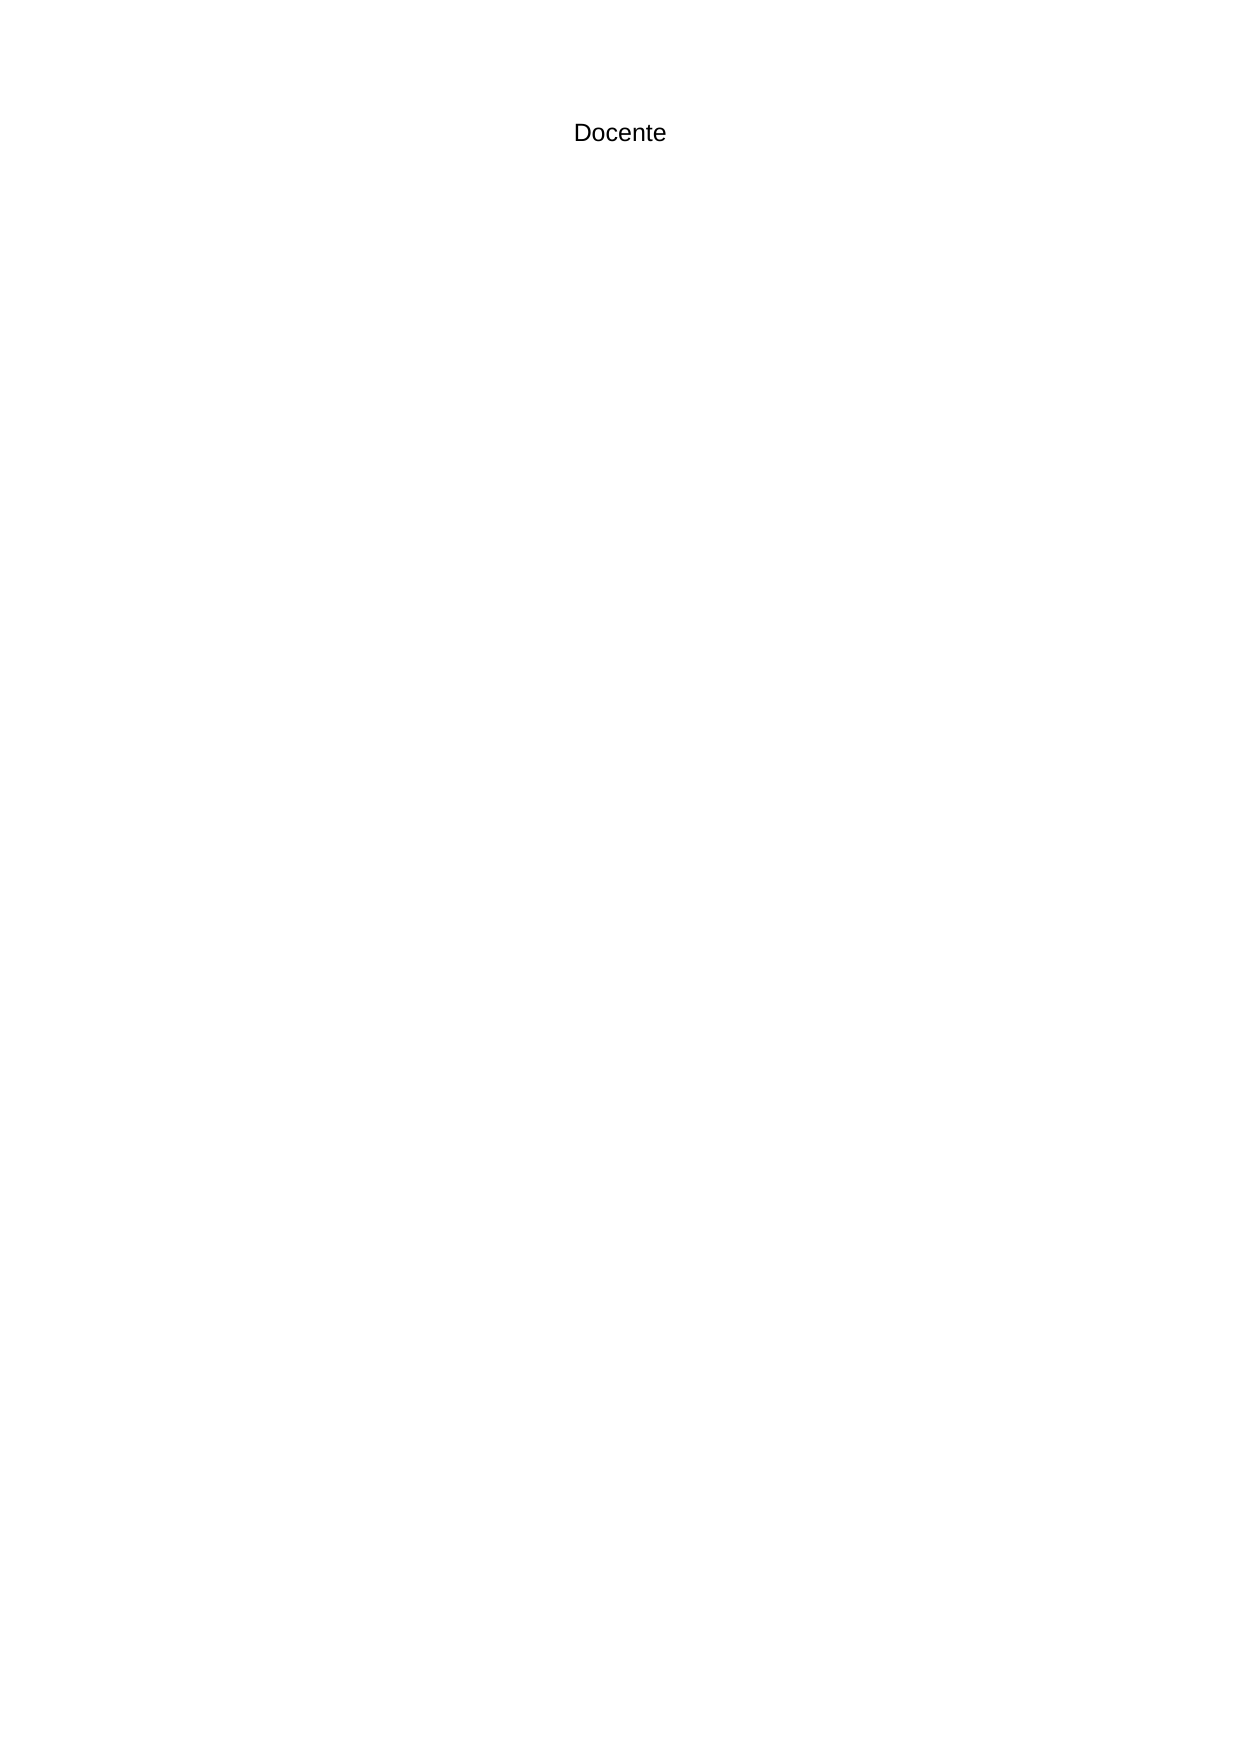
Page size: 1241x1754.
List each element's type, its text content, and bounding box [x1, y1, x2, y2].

text Docente [118, 118, 1122, 147]
